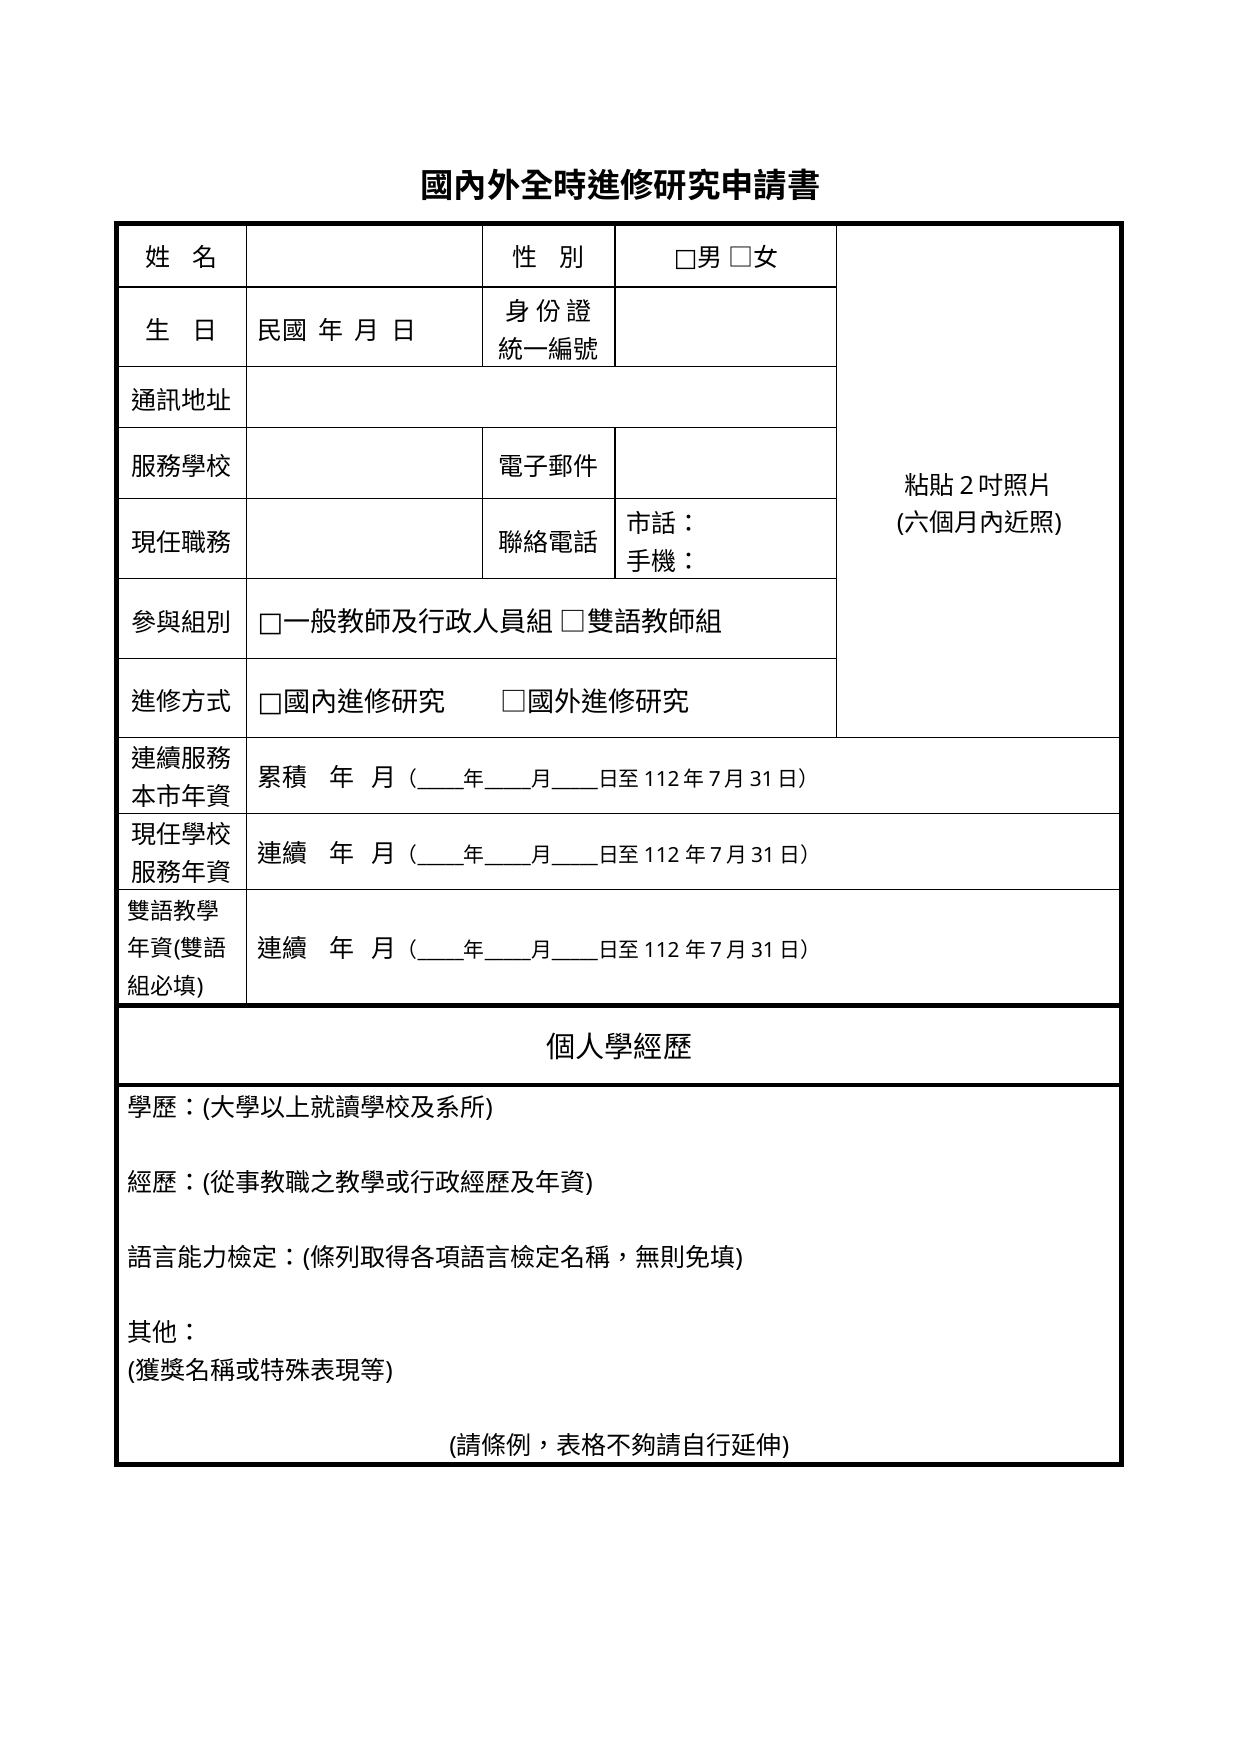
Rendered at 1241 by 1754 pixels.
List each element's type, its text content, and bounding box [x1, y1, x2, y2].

table_header 性 別 [483, 226, 614, 286]
table_cell □一般教師及行政人員組 □雙語教師組 [247, 579, 836, 658]
table_header □男 □女 [616, 226, 836, 286]
table_cell 參與組別 [119, 579, 246, 658]
table_cell 通訊地址 [119, 367, 246, 427]
table_cell 服務學校 [119, 428, 246, 498]
table_cell 個人學經歷 [119, 1008, 1119, 1083]
table_cell 生 日 [119, 288, 246, 366]
table_cell 連續服務 本市年資 [119, 738, 246, 813]
table_cell 雙語教學 年資(雙語 組必填) [119, 890, 246, 1003]
table_header [247, 226, 482, 286]
table_cell 連續 年 月（_____年_____月_____日至112 年7月31日） [247, 890, 1119, 1003]
table_header 粘貼2吋照片 (六個月內近照) [837, 226, 1119, 737]
table_cell [616, 288, 836, 366]
table_cell [247, 499, 482, 578]
table_cell 市話： 手機： [616, 499, 836, 578]
table_cell 學歷：(大學以上就讀學校及系所) 經歷：(從事教職之教學或行政經歷及年資) 語言能力檢定：(條列取得各項語言檢定名稱，無則免填) 其他： (獲獎名稱或特殊表現等) (請條例，表格不夠請自行延伸) [119, 1087, 1119, 1462]
table_cell 進修方式 [119, 659, 246, 737]
table_cell 現任職務 [119, 499, 246, 578]
table_cell [616, 428, 836, 498]
table_cell 民國 年 月 日 [247, 288, 482, 366]
table_cell 累積 年 月（_____年_____月_____日至112年7月31日） [247, 738, 1119, 813]
table_cell [247, 367, 836, 427]
table_header 姓 名 [119, 226, 246, 286]
table_cell 聯絡電話 [483, 499, 614, 578]
text 國內外全時進修研究申請書 [130, 146, 1110, 221]
table_cell 連續 年 月（_____年_____月_____日至112 年7月31日） [247, 814, 1119, 889]
table_cell [247, 428, 482, 498]
table_cell 電子郵件 [483, 428, 614, 498]
table_cell 身 份 證 統一編號 [483, 288, 614, 366]
table_cell □國內進修研究 □國外進修研究 [247, 659, 836, 737]
table_cell 現任學校 服務年資 [119, 814, 246, 889]
